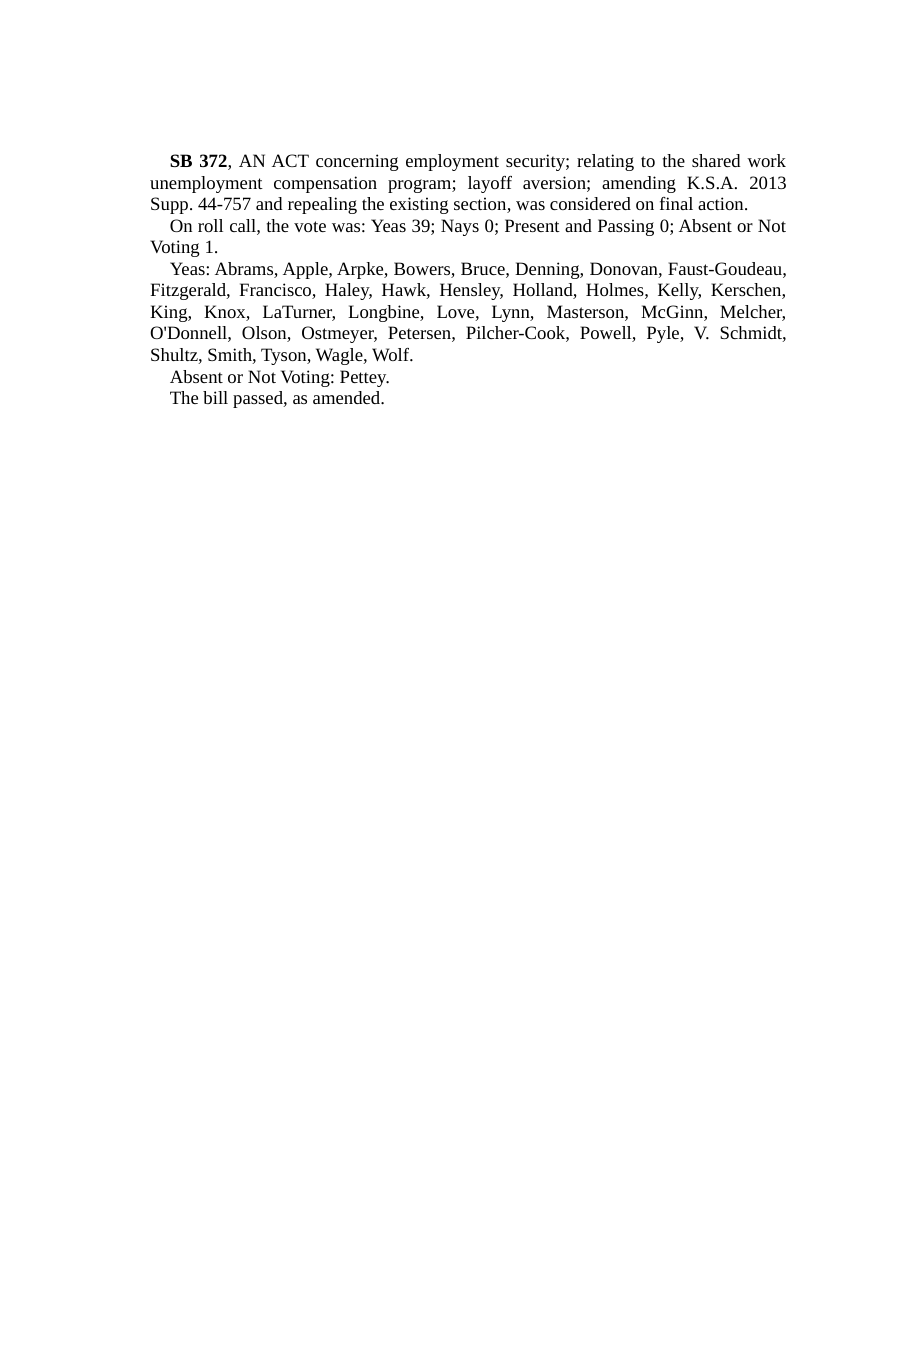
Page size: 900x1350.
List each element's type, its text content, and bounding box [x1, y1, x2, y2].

text Yeas: Abrams, Apple, Arpke, Bowers, Bruce, Denning, Donovan, Faust-Goudeau, Fitzgerald, Francisco, Haley, Hawk, Hensley, Holland, Holmes, Kelly, Kerschen, King, Knox, LaTurner, Longbine, Love, Lynn, Masterson, McGinn, Melcher, O'Donnell, Olson, Ostmeyer, Petersen, Pilcher-Cook, Powell, Pyle, V. Schmidt, Shultz, Smith, Tyson, Wagle, Wolf. [150, 258, 787, 366]
text Absent or Not Voting: Pettey. [150, 366, 787, 387]
text The bill passed, as amended. [150, 387, 787, 409]
text SB 372, AN ACT concerning employment security; relating to the shared work unemployment compensation program; layoff aversion; amending K.S.A. 2013 Supp. 44-757 and repealing the existing section, was considered on final action. [150, 150, 787, 215]
text On roll call, the vote was: Yeas 39; Nays 0; Present and Passing 0; Absent or Not Voting 1. [150, 215, 787, 258]
